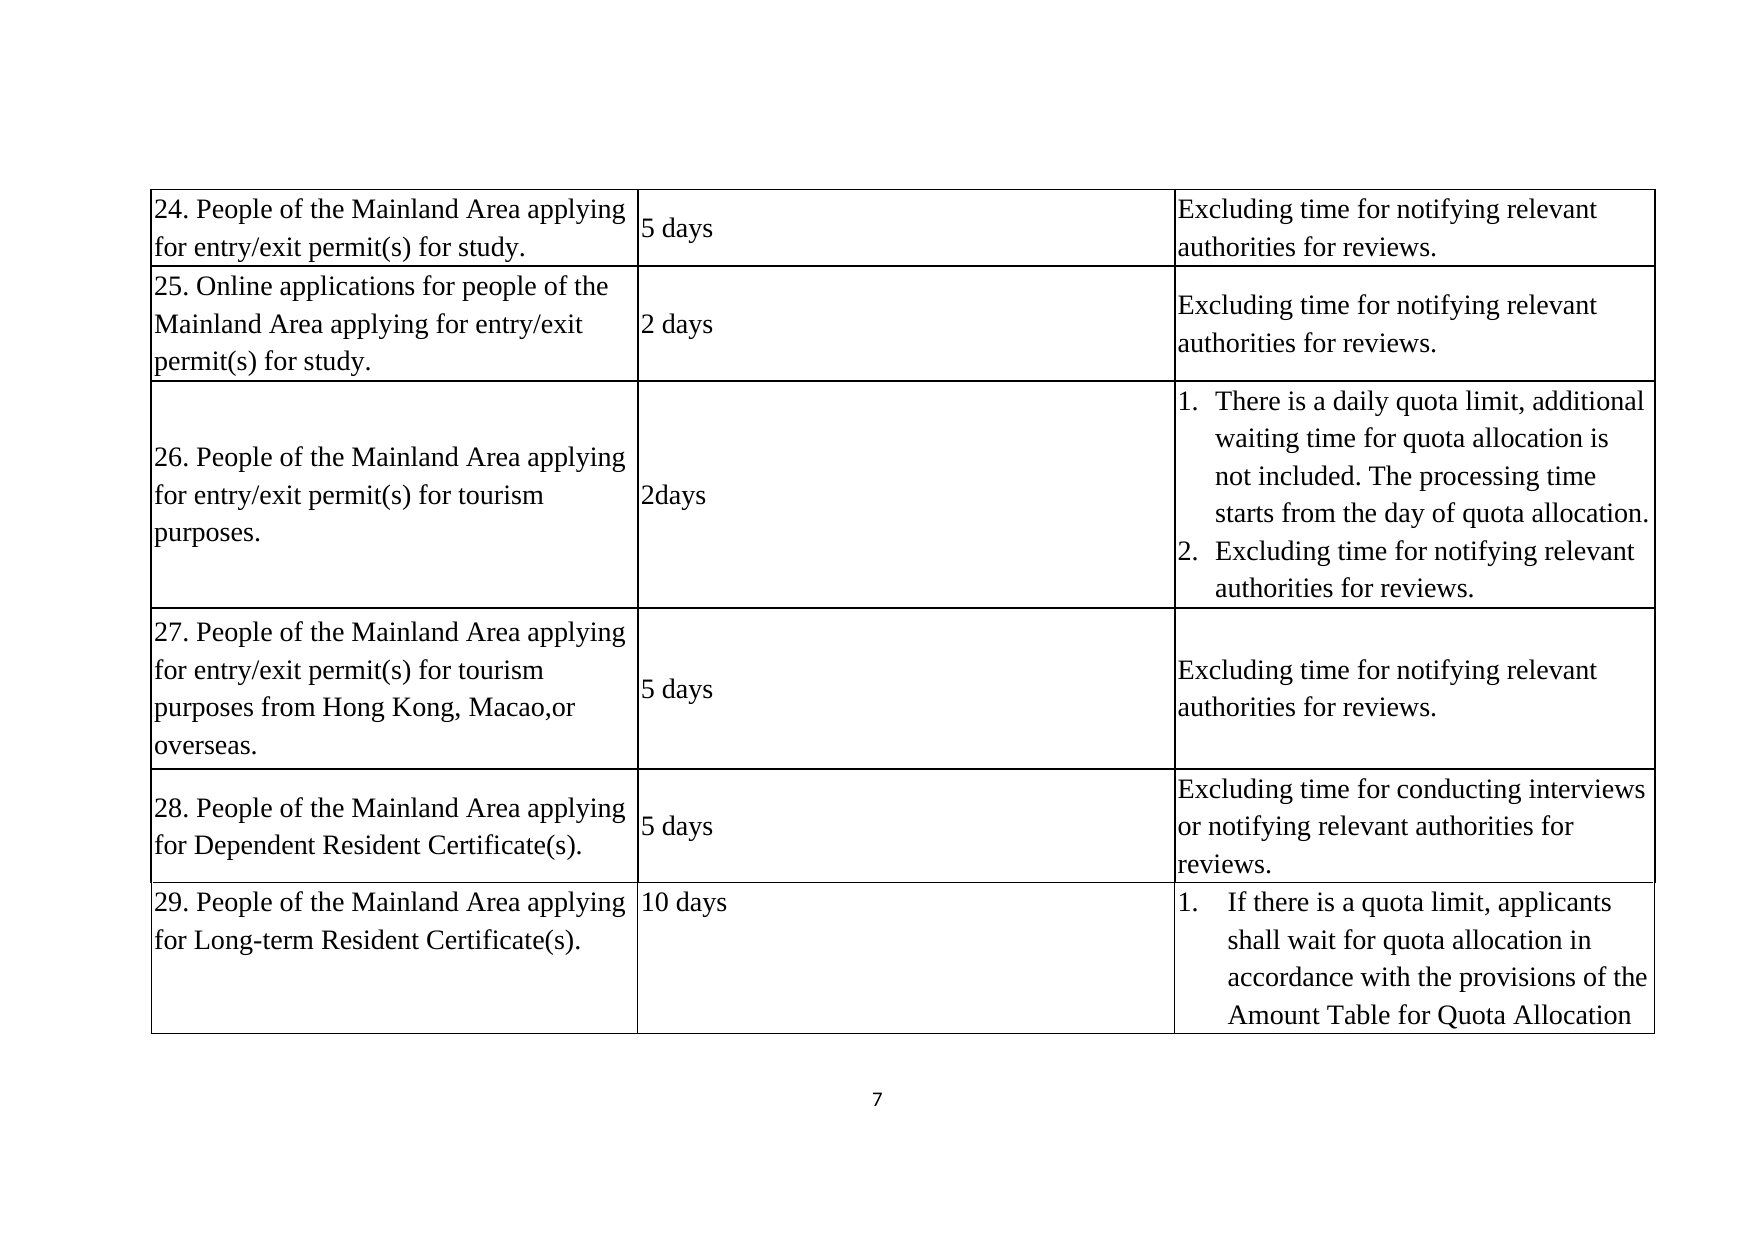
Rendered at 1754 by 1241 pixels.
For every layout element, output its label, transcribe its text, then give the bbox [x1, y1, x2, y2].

table_cell Excluding time for notifying relevant authorities for reviews. [1176, 609, 1654, 767]
table_cell Excluding time for notifying relevant authorities for reviews. [1176, 267, 1654, 379]
table_cell 25. Online applications for people of the Mainland Area applying for entry/exit permit(s) for study. [152, 267, 637, 379]
table_cell 24. People of the Mainland Area applying for entry/exit permit(s) for study. [152, 190, 637, 265]
table_cell Excluding time for conducting interviews or notifying relevant authorities for reviews. [1176, 770, 1654, 882]
table_cell Excluding time for notifying relevant authorities for reviews. [1176, 190, 1654, 265]
table_cell 5 days [639, 190, 1174, 265]
table_cell 5 days [639, 609, 1174, 767]
table_cell 10 days [638, 883, 1174, 1033]
table_cell 27. People of the Mainland Area applying for entry/exit permit(s) for tourism purposes from Hong Kong, Macao,or overseas. [152, 609, 637, 767]
table_cell 26. People of the Mainland Area applying for entry/exit permit(s) for tourism purposes. [152, 382, 637, 607]
table_cell If there is a quota limit, applicants shall wait for quota allocation in accordance with the provisions of the Amount Table for Quota Allocation [1175, 882, 1654, 1033]
table_cell 28. People of the Mainland Area applying for Dependent Resident Certificate(s). [152, 770, 637, 882]
table_cell 29. People of the Mainland Area applying for Long-term Resident Certificate(s). [152, 883, 637, 1033]
table_cell There is a daily quota limit, additional waiting time for quota allocation is not included. The processing time starts from the day of quota allocation. Excluding time for notifying relevant authorities for reviews. [1176, 382, 1654, 607]
table_cell 5 days [639, 770, 1174, 882]
table_cell 2days [639, 382, 1174, 607]
table_cell 2 days [639, 267, 1174, 379]
